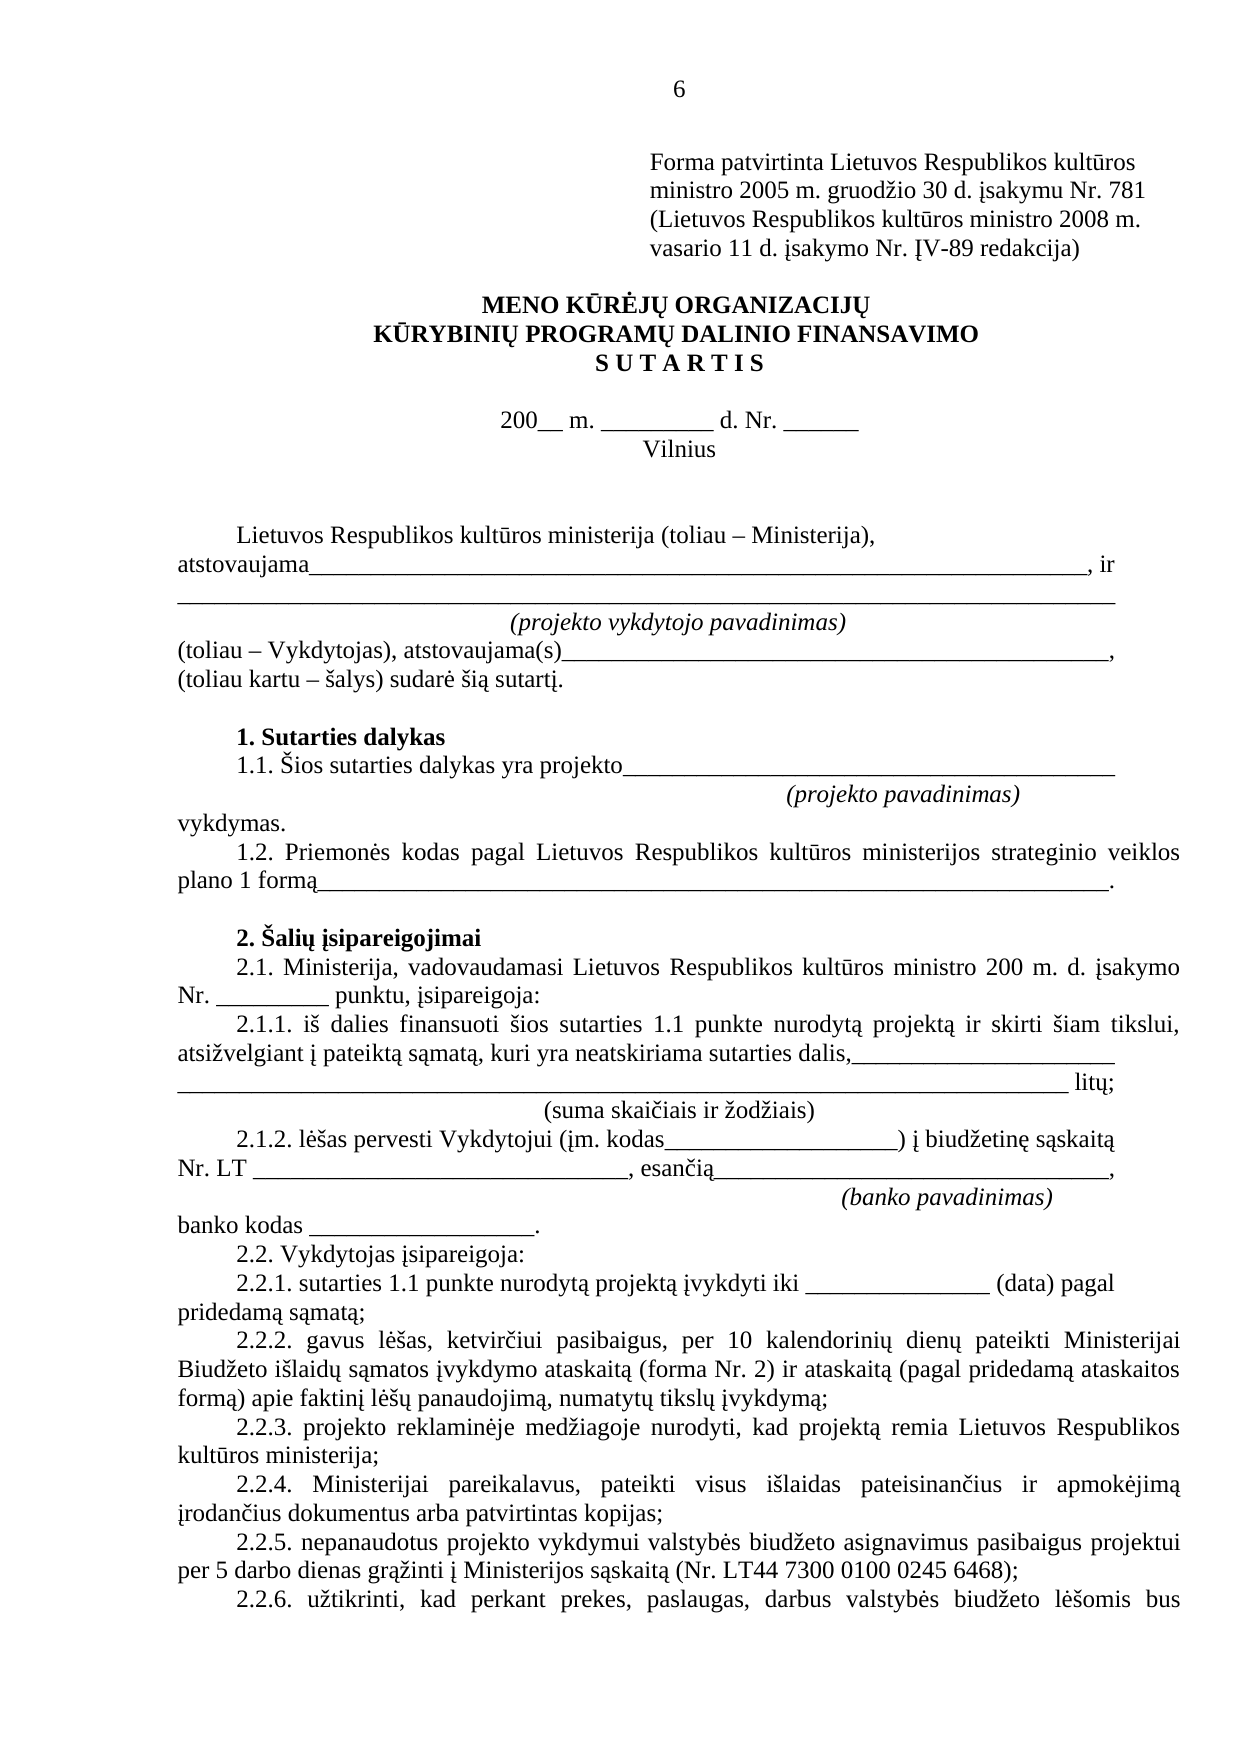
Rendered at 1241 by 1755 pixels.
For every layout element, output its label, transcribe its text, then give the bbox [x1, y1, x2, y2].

text Forma patvirtinta Lietuvos Respublikos kultūros ministro 2005 m. gruodžio 30 d. įsakymu Nr. 781 [649, 147, 1181, 204]
text 1.1. Šios sutarties dalykas yra projekto [177, 751, 1181, 779]
text (Lietuvos Respublikos kultūros ministro 2008 m. vasario 11 d. įsakymo Nr. ĮV-89 redakcija) [649, 204, 1181, 262]
text pridedamą sąmatą; [177, 1297, 1181, 1326]
text (projekto pavadinimas) [627, 779, 1181, 808]
text 2. Šalių įsipareigojimai [177, 923, 1181, 952]
text 2.1. Ministerija, vadovaudamasi Lietuvos Respublikos kultūros ministro 200 m. d. įsakymo Nr. _________ punktu, įsipareigoja: [177, 952, 1181, 1009]
text 2.2.5. nepanaudotus projekto vykdymui valstybės biudžeto asignavimus pasibaigus projektui per 5 darbo dienas grąžinti į Ministerijos sąskaitą (Nr. LT44 7300 0100 0245 6468); [177, 1527, 1181, 1584]
text Nr. LT ______________________________, esančią , [177, 1153, 1181, 1182]
text 2.2.6. užtikrinti, kad perkant prekes, paslaugas, darbus valstybės biudžeto lėšomis bus [177, 1584, 1181, 1613]
text 2.2.1. sutarties 1.1 punkte nurodytą projektą įvykdyti iki (data) pagal [177, 1268, 1181, 1297]
text Vilnius [177, 434, 1181, 463]
text _ [177, 578, 1181, 607]
text (toliau kartu – šalys) sudarė šią sutartį. [177, 664, 1181, 693]
text 2.2.4. Ministerijai pareikalavus, pateikti visus išlaidas pateisinančius ir apmokėjimą įrodančius dokumentus arba patvirtintas kopijas; [177, 1469, 1181, 1527]
text vykdymas. [177, 808, 1181, 837]
text (banko pavadinimas) [715, 1182, 1181, 1211]
text 1. Sutarties dalykas [177, 722, 1181, 751]
text (projekto vykdytojo pavadinimas) [177, 607, 1181, 636]
text 200__ m. _________ d. Nr. ______ [177, 406, 1181, 434]
text 2.2.3. projekto reklaminėje medžiagoje nurodyti, kad projektą remia Lietuvos Respublikos kultūros ministerija; [177, 1412, 1181, 1469]
text 1.2. Priemonės kodas pagal Lietuvos Respublikos kultūros ministerijos strateginio veiklos plano 1 formą . [177, 837, 1181, 894]
text 2.1.1. iš dalies finansuoti šios sutarties 1.1 punkte nurodytą projektą ir skirti šiam tikslui, atsižvelgiant į pateiktą sąmatą, kuri yra neatskiriama sutarties dalis, _ litų; [177, 1009, 1181, 1096]
text Lietuvos Respublikos kultūros ministerija (toliau – Ministerija), [177, 521, 1181, 549]
text 2.2. Vykdytojas įsipareigoja: [177, 1239, 1181, 1268]
text 2.2.2. gavus lėšas, ketvirčiui pasibaigus, per 10 kalendorinių dienų pateikti Ministerijai Biudžeto išlaidų sąmatos įvykdymo ataskaitą (forma Nr. 2) ir ataskaitą (pagal pridedamą ataskaitos formą) apie faktinį lėšų panaudojimą, numatytų tikslų įvykdymą; [177, 1326, 1181, 1412]
text (toliau – Vykdytojas), atstovaujama(s) , [177, 636, 1181, 664]
text 2.1.2. lėšas pervesti Vykdytojui (įm. kodas ) į biudžetinę sąskaitą [177, 1124, 1181, 1153]
text banko kodas __________________. [177, 1211, 1181, 1239]
text atstovaujama , ir [177, 549, 1181, 578]
text (suma skaičiais ir žodžiais) [177, 1096, 1181, 1124]
text MENO KŪRĖJŲ ORGANIZACIJŲ KŪRYBINIŲ PROGRAMŲ DALINIO FINANSAVIMO SUTARTIS [177, 291, 1181, 377]
